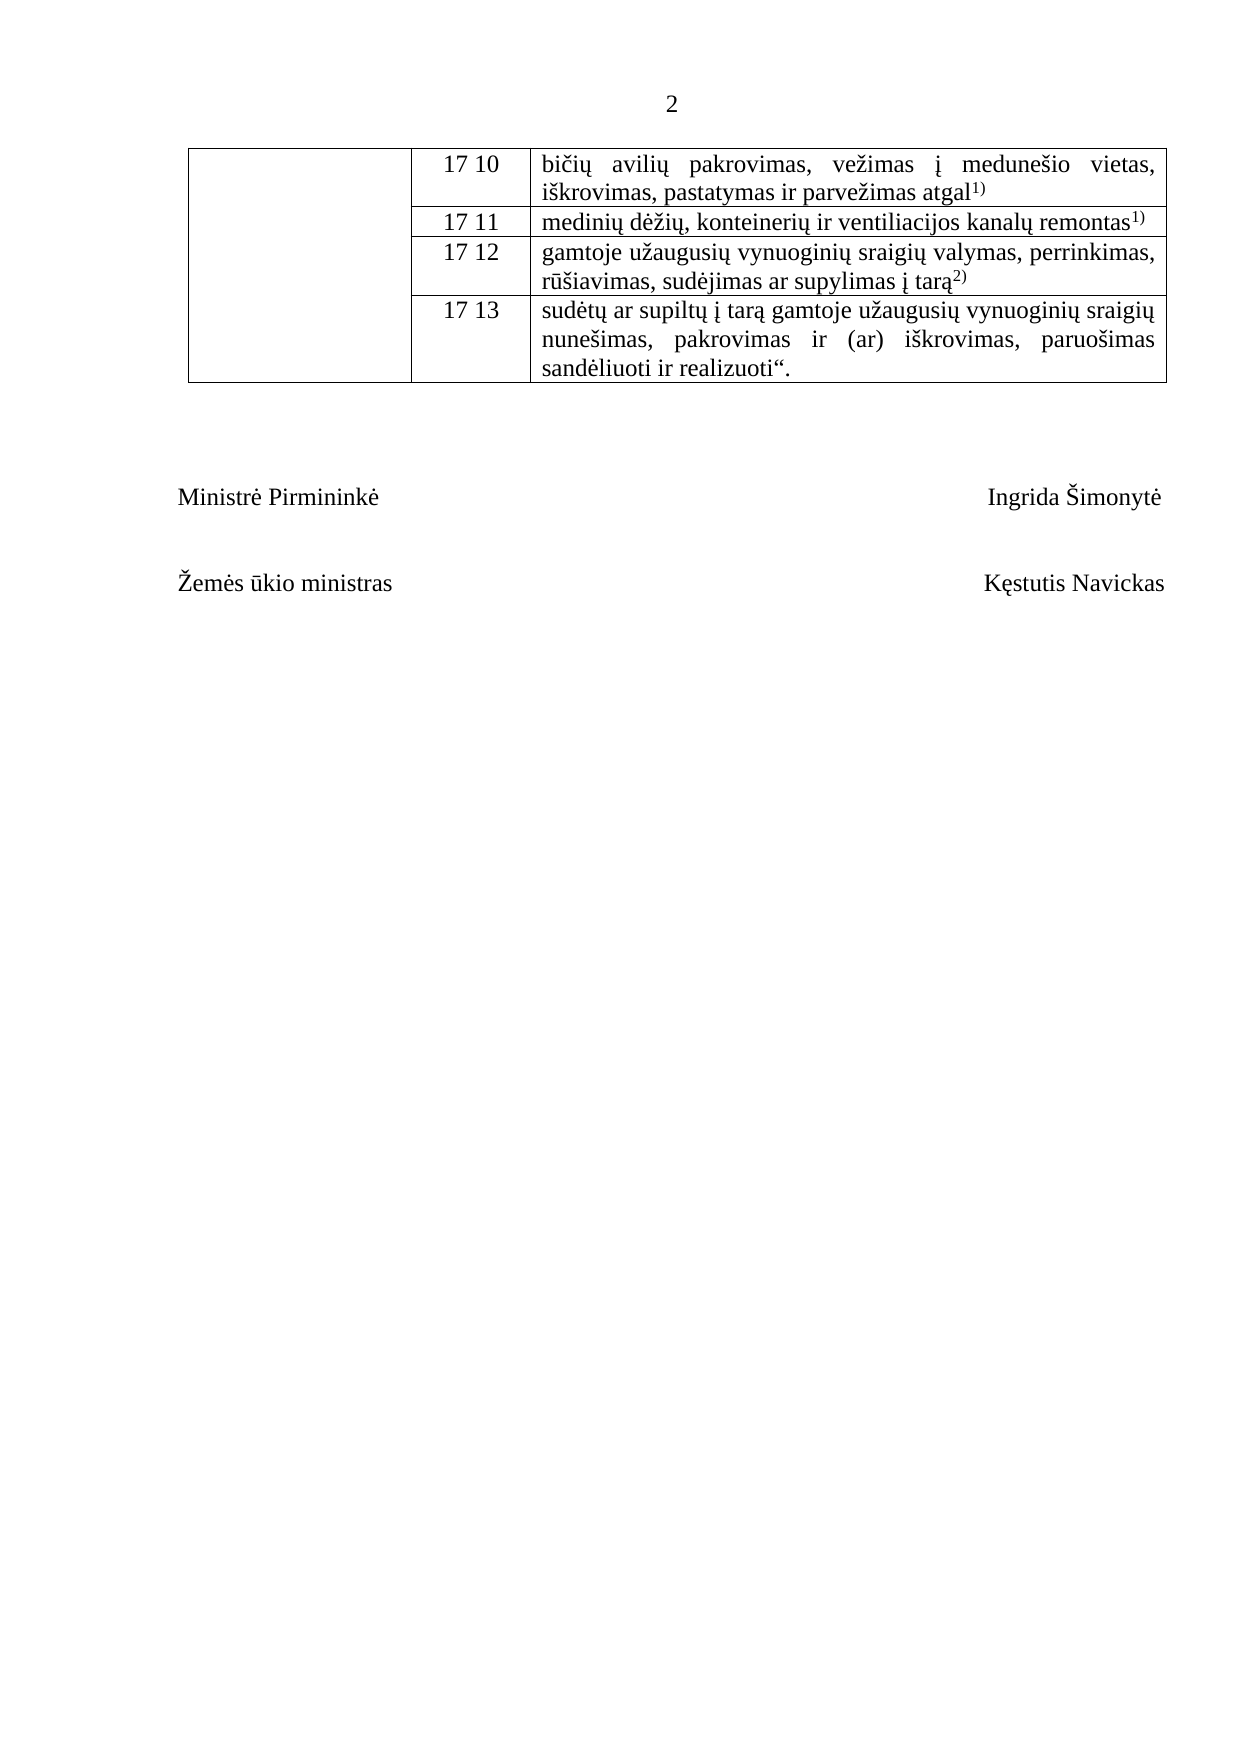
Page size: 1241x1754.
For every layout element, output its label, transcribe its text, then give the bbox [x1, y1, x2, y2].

text Žemės ūkio ministras Kęstutis Navickas [177, 568, 1167, 597]
table_cell sudėtų ar supiltų į tarą gamtoje užaugusių vynuoginių sraigių nunešimas, pakrovimas ir (ar) iškrovimas, paruošimas sandėliuoti ir realizuoti“. [531, 296, 1166, 382]
table_cell gamtoje užaugusių vynuoginių sraigių valymas, perrinkimas, rūšiavimas, sudėjimas ar supylimas į tarą2) [531, 237, 1166, 294]
table_cell 17 12 [412, 237, 530, 294]
table_cell bičių avilių pakrovimas, vežimas į medunešio vietas, iškrovimas, pastatymas ir parvežimas atgal1) [531, 149, 1166, 206]
table_cell 17 10 [412, 149, 530, 206]
table_cell 17 11 [412, 207, 530, 236]
table_cell medinių dėžių, konteinerių ir ventiliacijos kanalų remontas1) [531, 207, 1166, 236]
table_cell 17 13 [412, 296, 530, 382]
table_header [189, 149, 411, 382]
text Ministrė Pirmininkė Ingrida Šimonytė [177, 482, 1167, 511]
